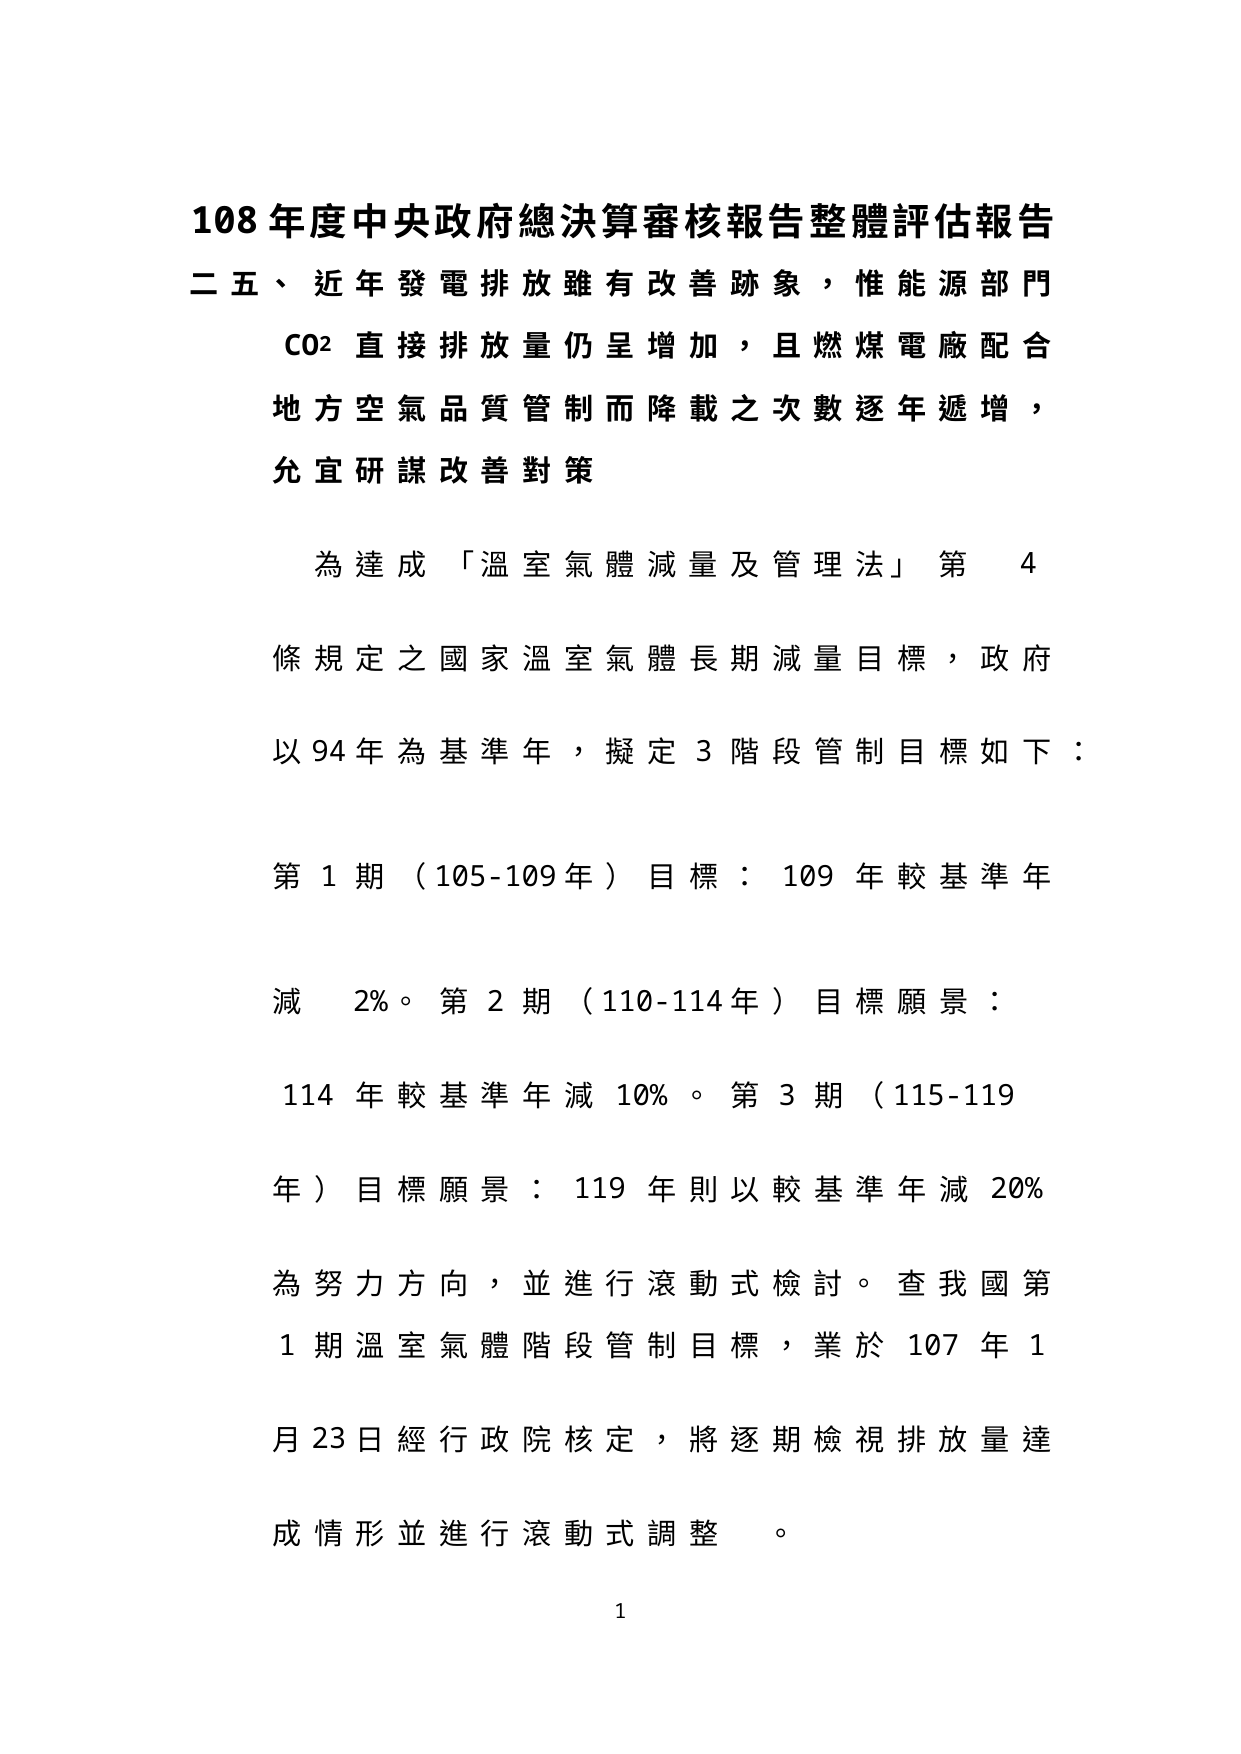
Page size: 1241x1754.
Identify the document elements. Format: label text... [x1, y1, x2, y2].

text 二五、近年發電排放雖有改善跡象，惟能源部門CO2直接排放量仍呈增加，且燃煤電廠配合地方空氣品質管制而降載之次數逐年遞增，允宜研謀改善對策 [183, 240, 1058, 490]
text 為達成「溫室氣體減量及管理法」第 4 條規定之國家溫室氣體長期減量目標，政府以94年為基準年，擬定3階段管制目標如下：第1期（105-109年）目標：109年較基準年減 2%。第2期（110-114年）目標願景：114年較基準年減10%。第3期（115-119年）目標願景：119年則以較基準年減20%為努力方向，並進行滾動式檢討。查我國第1期溫室氣體階段管制目標，業於107年1月23日經行政院核定，將逐期檢視排放量達成情形並進行滾動式調整 。 [242, 490, 1058, 1552]
text 108年度中央政府總決算審核報告整體評估報告 [183, 177, 1058, 240]
